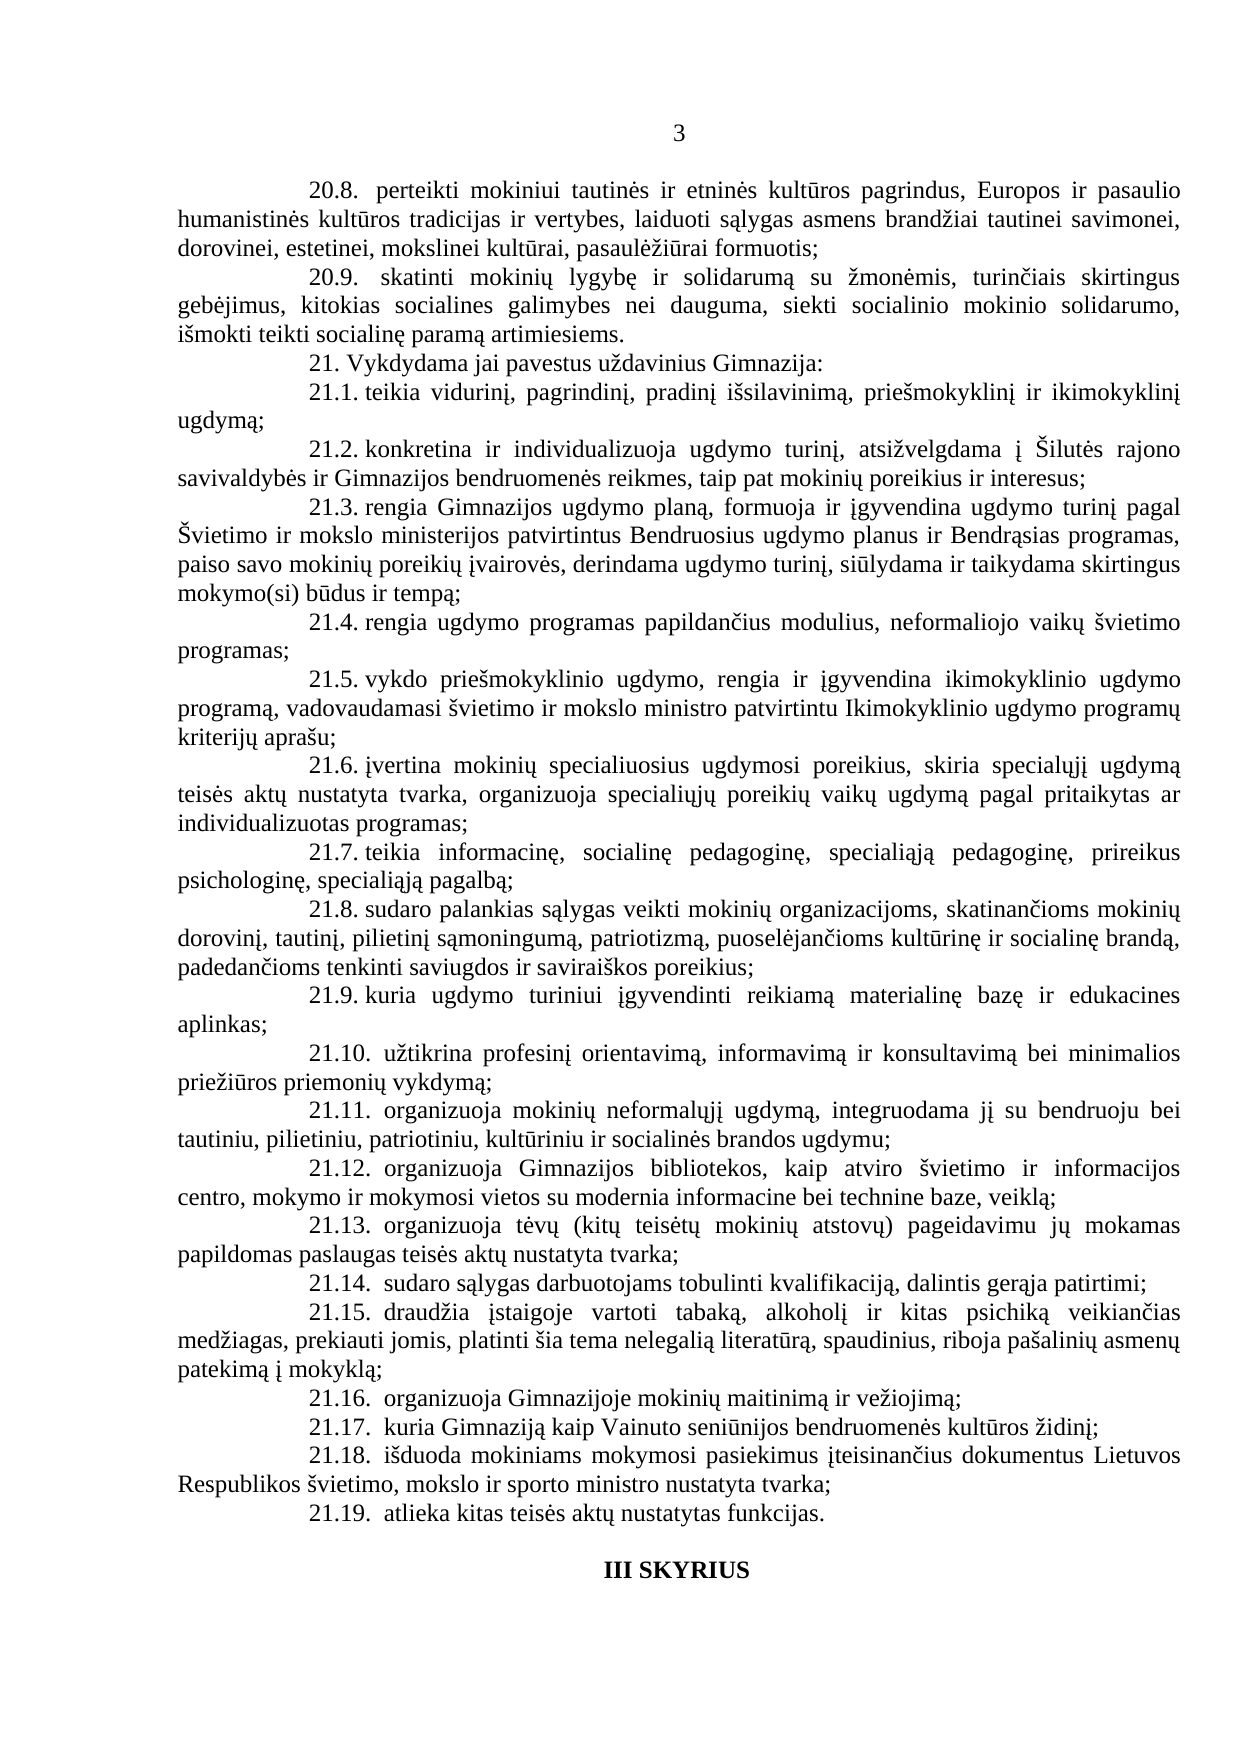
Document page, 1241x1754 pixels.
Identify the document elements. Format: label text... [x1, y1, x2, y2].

text 21.15. draudžia įstaigoje vartoti tabaką, alkoholį ir kitas psichiką veikiančias medžiagas, prekiauti jomis, platinti šia tema nelegalią literatūrą, spaudinius, riboja pašalinių asmenų patekimą į mokyklą; [177, 1297, 1181, 1383]
text 21.14. sudaro sąlygas darbuotojams tobulinti kvalifikaciją, dalintis gerąja patirtimi; [177, 1268, 1181, 1297]
text 21.18. išduoda mokiniams mokymosi pasiekimus įteisinančius dokumentus Lietuvos Respublikos švietimo, mokslo ir sporto ministro nustatyta tvarka; [177, 1441, 1181, 1498]
text 21.19. atlieka kitas teisės aktų nustatytas funkcijas. [177, 1498, 1181, 1527]
text 21.5. vykdo priešmokyklinio ugdymo, rengia ir įgyvendina ikimokyklinio ugdymo programą, vadovaudamasi švietimo ir mokslo ministro patvirtintu Ikimokyklinio ugdymo programų kriterijų aprašu; [177, 664, 1181, 751]
text 21.3. rengia Gimnazijos ugdymo planą, formuoja ir įgyvendina ugdymo turinį pagal Švietimo ir mokslo ministerijos patvirtintus Bendruosius ugdymo planus ir Bendrąsias programas, paiso savo mokinių poreikių įvairovės, derindama ugdymo turinį, siūlydama ir taikydama skirtingus mokymo(si) būdus ir tempą; [177, 492, 1181, 607]
text 21.16. organizuoja Gimnazijoje mokinių maitinimą ir vežiojimą; [177, 1383, 1181, 1412]
text 21.4. rengia ugdymo programas papildančius modulius, neformaliojo vaikų švietimo programas; [177, 607, 1181, 664]
text 21.2. konkretina ir individualizuoja ugdymo turinį, atsižvelgdama į Šilutės rajono savivaldybės ir Gimnazijos bendruomenės reikmes, taip pat mokinių poreikius ir interesus; [177, 434, 1181, 492]
text 20.8. perteikti mokiniui tautinės ir etninės kultūros pagrindus, Europos ir pasaulio humanistinės kultūros tradicijas ir vertybes, laiduoti sąlygas asmens brandžiai tautinei savimonei, dorovinei, estetinei, mokslinei kultūrai, pasaulėžiūrai formuotis; [177, 176, 1181, 262]
text 21.12. organizuoja Gimnazijos bibliotekos, kaip atviro švietimo ir informacijos centro, mokymo ir mokymosi vietos su modernia informacine bei technine baze, veiklą; [177, 1153, 1181, 1211]
text 21.6. įvertina mokinių specialiuosius ugdymosi poreikius, skiria specialųjį ugdymą teisės aktų nustatyta tvarka, organizuoja specialiųjų poreikių vaikų ugdymą pagal pritaikytas ar individualizuotas programas; [177, 751, 1181, 837]
text 21.7. teikia informacinę, socialinę pedagoginę, specialiąją pedagoginę, prireikus psichologinę, specialiąją pagalbą; [177, 837, 1181, 894]
text 21.1. teikia vidurinį, pagrindinį, pradinį išsilavinimą, priešmokyklinį ir ikimokyklinį ugdymą; [177, 377, 1181, 434]
text 21.11. organizuoja mokinių neformalųjį ugdymą, integruodama jį su bendruoju bei tautiniu, pilietiniu, patriotiniu, kultūriniu ir socialinės brandos ugdymu; [177, 1096, 1181, 1153]
text III SKYRIUS [177, 1556, 1181, 1584]
text 21. Vykdydama jai pavestus uždavinius Gimnazija: [177, 348, 1181, 377]
text 21.10. užtikrina profesinį orientavimą, informavimą ir konsultavimą bei minimalios priežiūros priemonių vykdymą; [177, 1038, 1181, 1096]
text 21.17. kuria Gimnaziją kaip Vainuto seniūnijos bendruomenės kultūros židinį; [177, 1412, 1181, 1441]
text 21.9. kuria ugdymo turiniui įgyvendinti reikiamą materialinę bazę ir edukacines aplinkas; [177, 981, 1181, 1038]
text 21.8. sudaro palankias sąlygas veikti mokinių organizacijoms, skatinančioms mokinių dorovinį, tautinį, pilietinį sąmoningumą, patriotizmą, puoselėjančioms kultūrinę ir socialinę brandą, padedančioms tenkinti saviugdos ir saviraiškos poreikius; [177, 894, 1181, 981]
text 20.9. skatinti mokinių lygybę ir solidarumą su žmonėmis, turinčiais skirtingus gebėjimus, kitokias socialines galimybes nei dauguma, siekti socialinio mokinio solidarumo, išmokti teikti socialinę paramą artimiesiems. [177, 262, 1181, 348]
text 21.13. organizuoja tėvų (kitų teisėtų mokinių atstovų) pageidavimu jų mokamas papildomas paslaugas teisės aktų nustatyta tvarka; [177, 1211, 1181, 1268]
